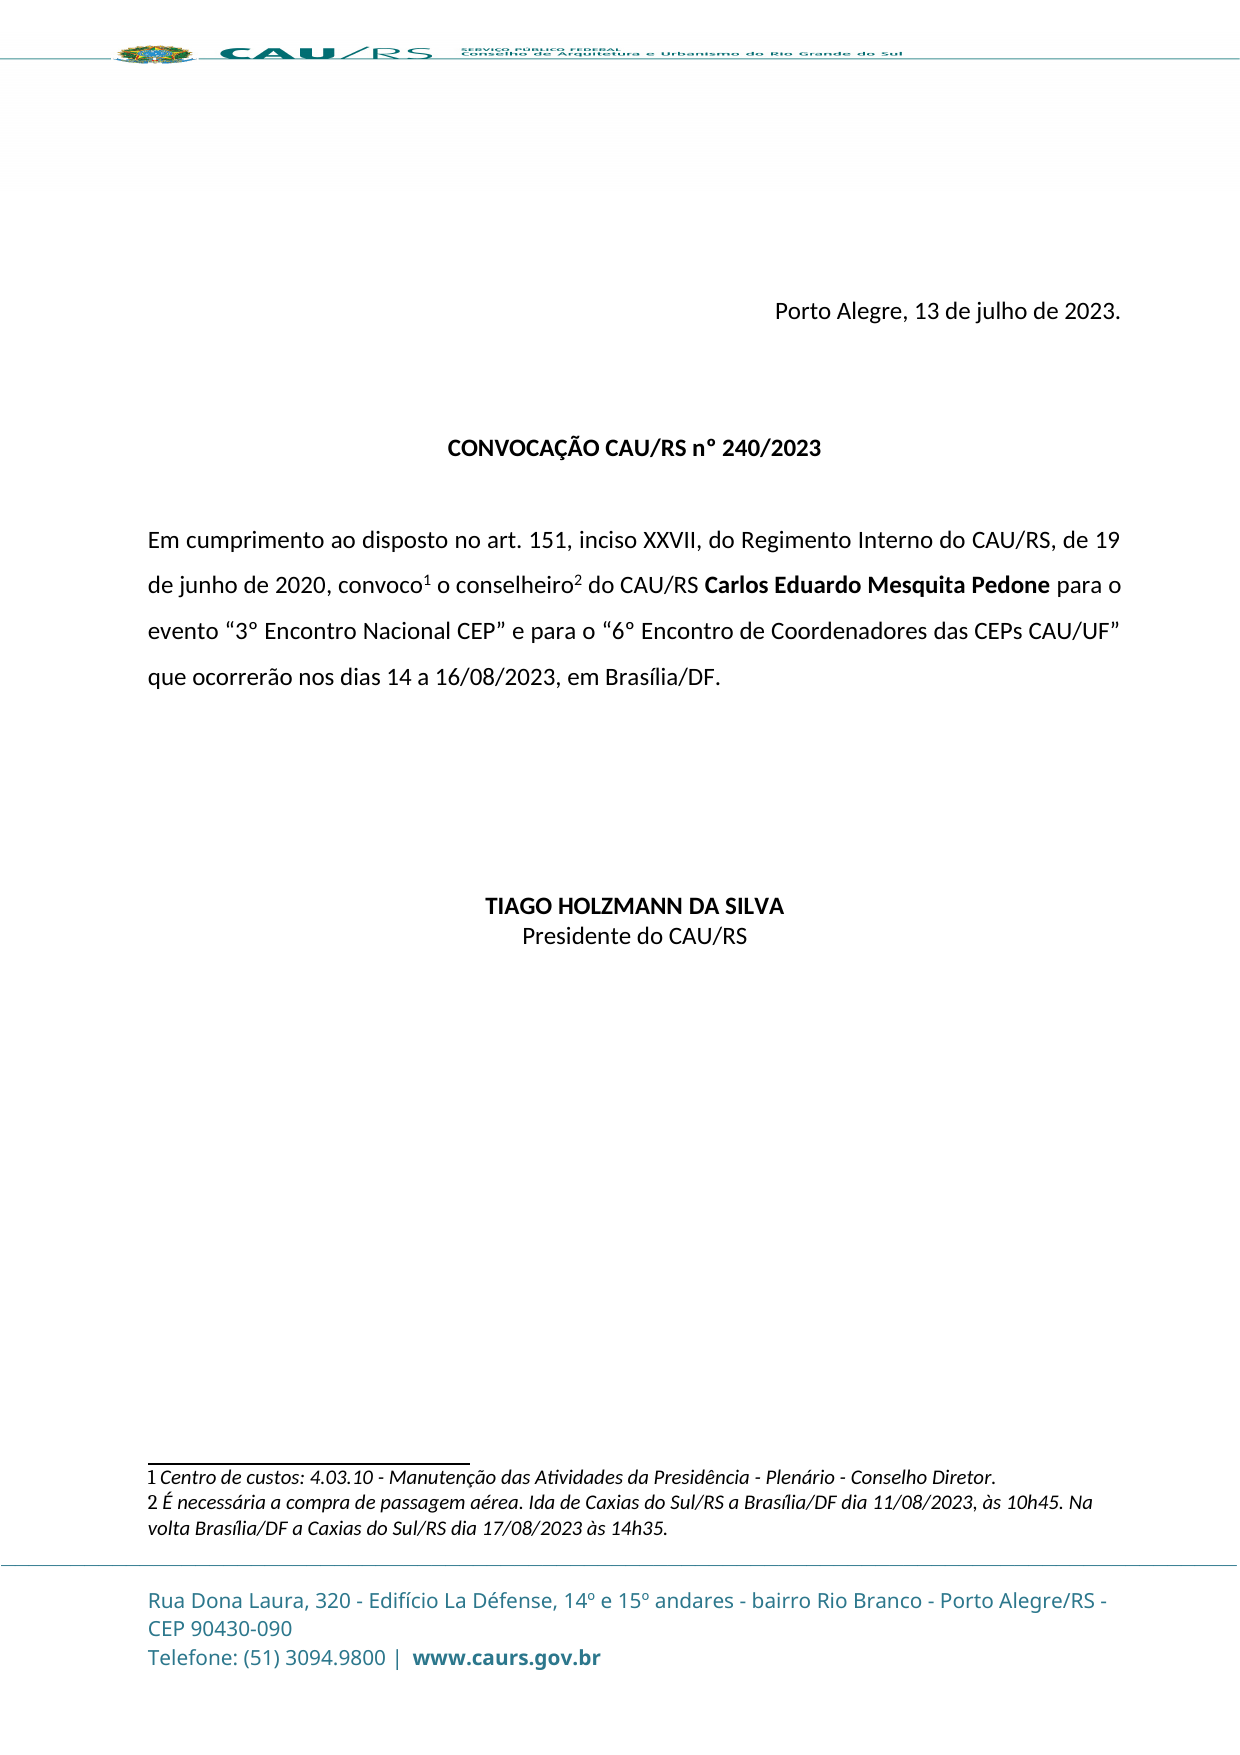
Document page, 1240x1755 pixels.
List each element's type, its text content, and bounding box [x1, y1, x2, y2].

text Em cumprimento ao disposto no art. 151, inciso XXVII, do Regimento Interno do CAU/RS, de 19 de junho de 2020, convoco o conselheiro do CAU/RS Carlos Eduardo Mesquita Pedone para o evento “3º Encontro Nacional CEP” e para o “6º Encontro de Coordenadores das CEPs CAU/UF” que ocorrerão nos dias 14 a 16/08/2023, em Brasília/DF. [148, 524, 1121, 692]
text É necessária a compra de passagem aérea. Ida de Caxias do Sul/RS a Brasília/DF dia 11/08/2023, às 10h45. Na volta Brasília/DF a Caxias do Sul/RS dia 17/08/2023 às 14h35. [148, 1489, 1121, 1540]
text Porto Alegre, 13 de julho de 2023. [148, 295, 1121, 326]
text Centro de custos: 4.03.10 - Manutenção das Atividades da Presidência - Plenário - Conselho Diretor. [148, 1464, 1121, 1489]
text TIAGO HOLZMANN DA SILVA [148, 890, 1121, 920]
text CONVOCAÇÃO CAU/RS nº 240/2023 [148, 432, 1121, 463]
text Presidente do CAU/RS [148, 920, 1121, 951]
